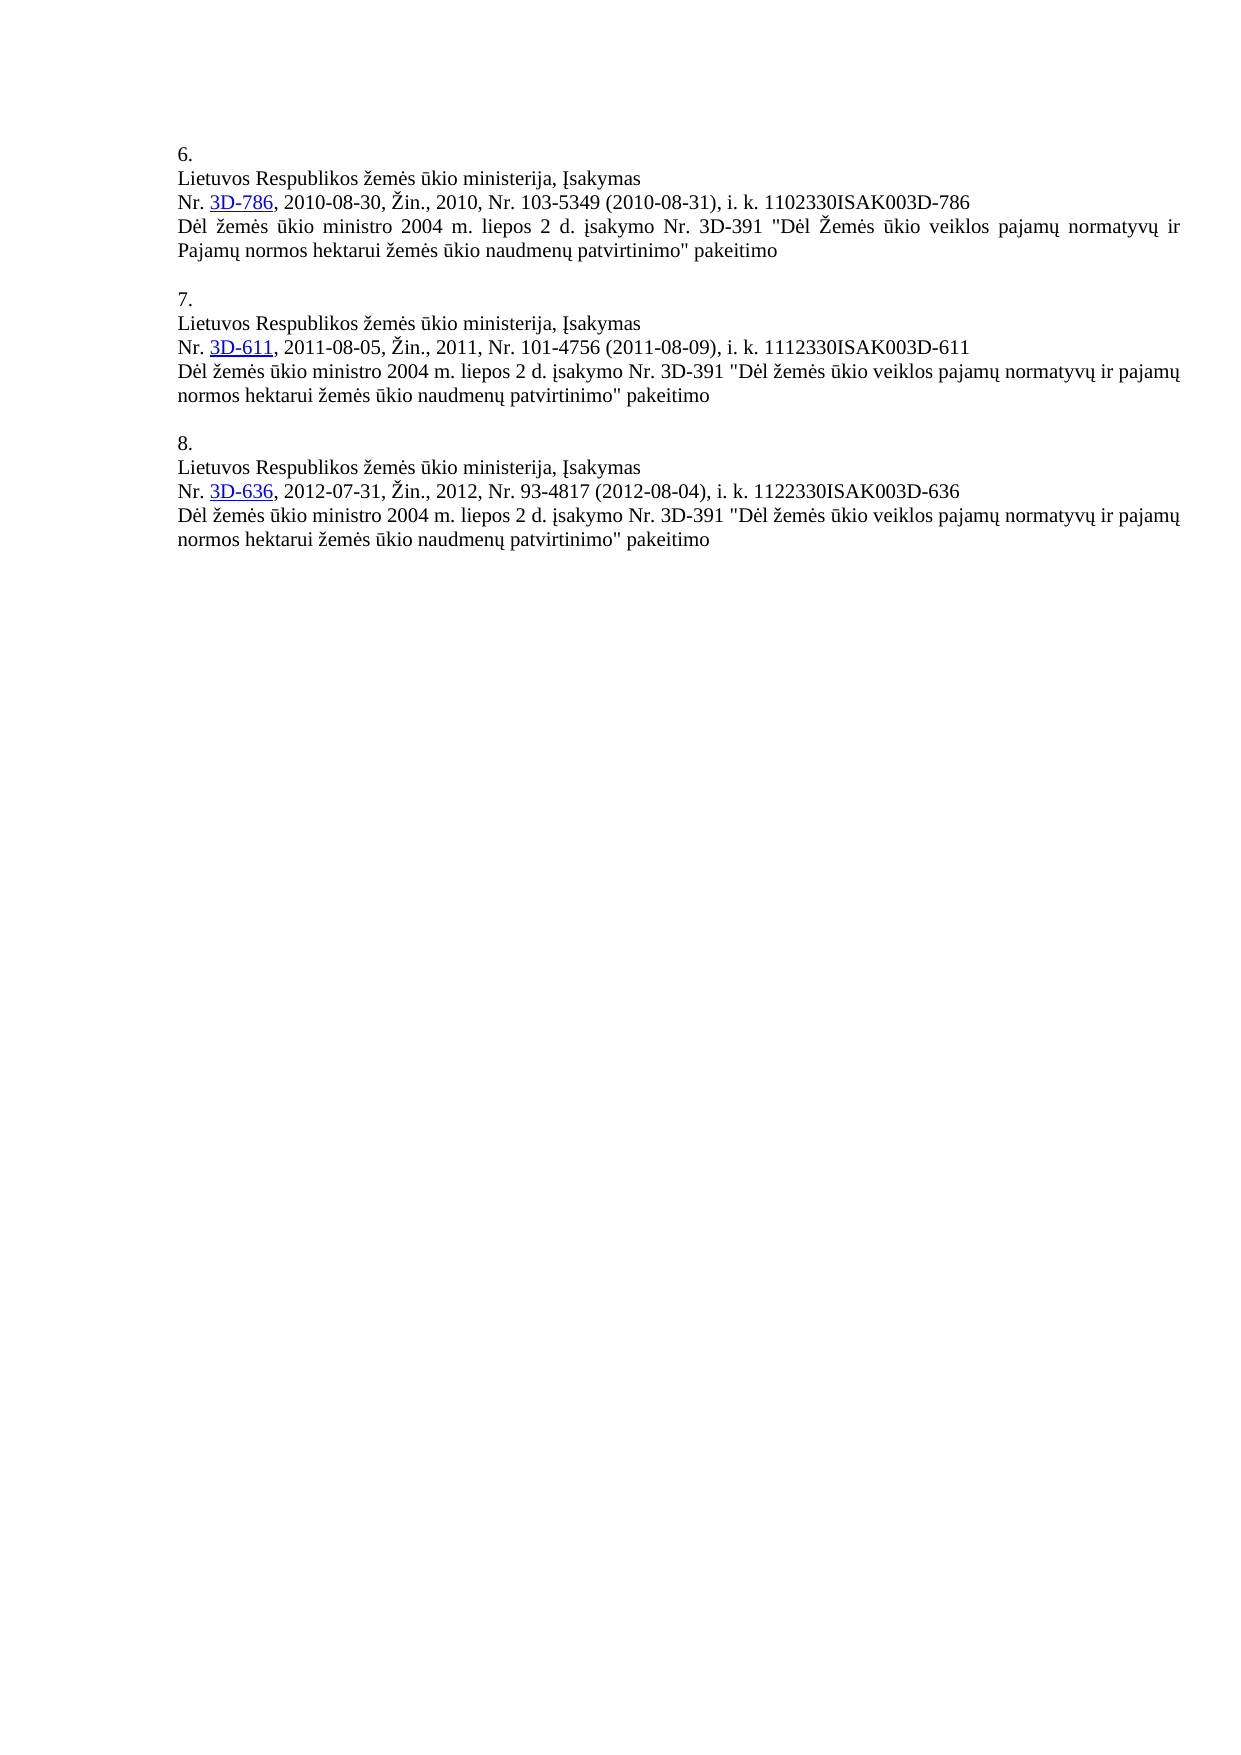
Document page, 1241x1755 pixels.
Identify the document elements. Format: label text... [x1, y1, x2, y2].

text Lietuvos Respublikos žemės ūkio ministerija, Įsakymas [177, 166, 1181, 190]
text Nr. 3D-636, 2012-07-31, Žin., 2012, Nr. 93-4817 (2012-08-04), i. k. 1122330ISAK003D-636 [177, 479, 1181, 503]
text Dėl žemės ūkio ministro 2004 m. liepos 2 d. įsakymo Nr. 3D-391 "Dėl žemės ūkio veiklos pajamų normatyvų ir pajamų normos hektarui žemės ūkio naudmenų patvirtinimo" pakeitimo [177, 359, 1181, 407]
text Dėl žemės ūkio ministro 2004 m. liepos 2 d. įsakymo Nr. 3D-391 "Dėl žemės ūkio veiklos pajamų normatyvų ir pajamų normos hektarui žemės ūkio naudmenų patvirtinimo" pakeitimo [177, 503, 1181, 551]
text 7. [177, 287, 1181, 311]
text Lietuvos Respublikos žemės ūkio ministerija, Įsakymas [177, 455, 1181, 479]
text 6. [177, 142, 1181, 166]
text 8. [177, 431, 1181, 455]
text Nr. 3D-786, 2010-08-30, Žin., 2010, Nr. 103-5349 (2010-08-31), i. k. 1102330ISAK003D-786 [177, 190, 1181, 214]
text Lietuvos Respublikos žemės ūkio ministerija, Įsakymas [177, 311, 1181, 335]
text Nr. 3D-611, 2011-08-05, Žin., 2011, Nr. 101-4756 (2011-08-09), i. k. 1112330ISAK003D-611 [177, 335, 1181, 359]
text Dėl žemės ūkio ministro 2004 m. liepos 2 d. įsakymo Nr. 3D-391 "Dėl Žemės ūkio veiklos pajamų normatyvų ir Pajamų normos hektarui žemės ūkio naudmenų patvirtinimo" pakeitimo [177, 214, 1181, 262]
